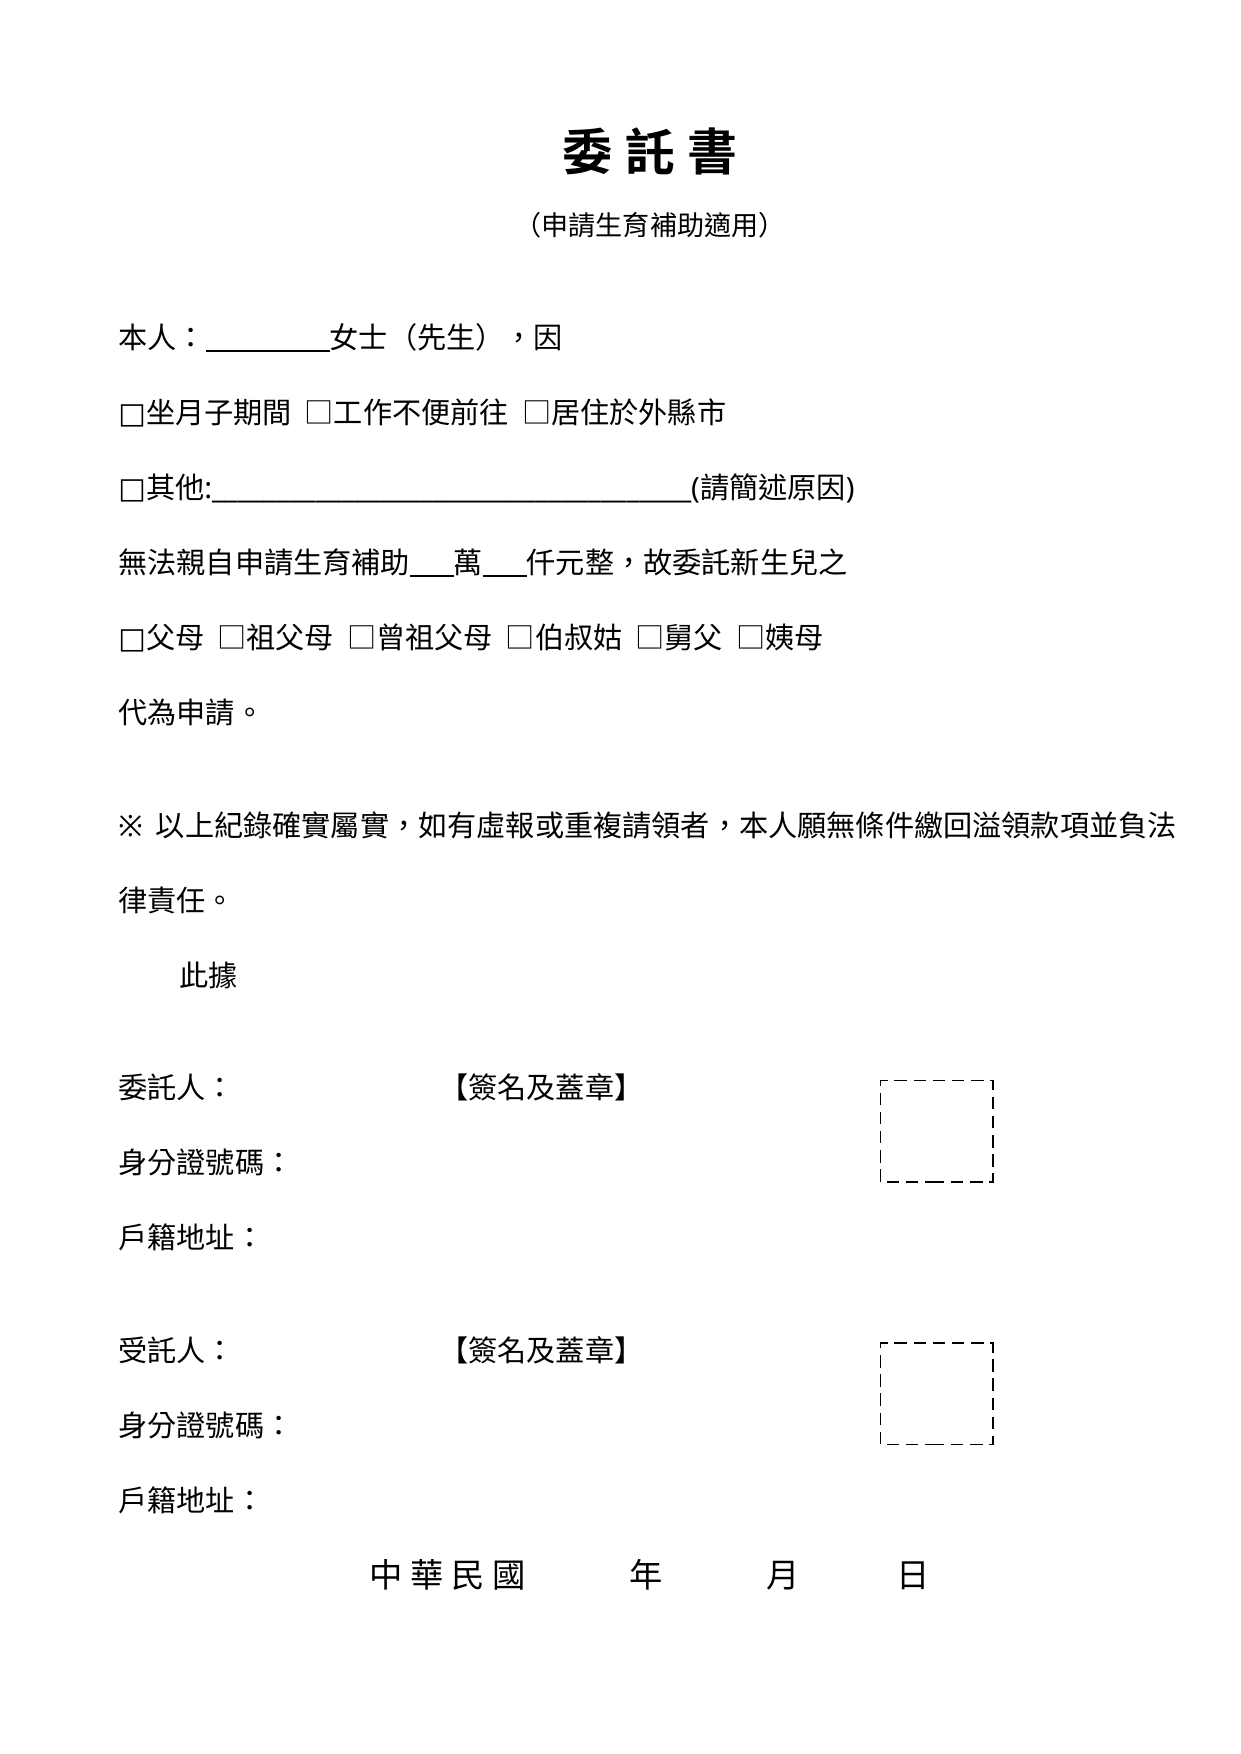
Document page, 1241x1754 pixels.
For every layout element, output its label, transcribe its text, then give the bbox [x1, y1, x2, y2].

text （申請生育補助適用） [118, 186, 1181, 261]
text □其他:_____________________________________(請簡述原因) [118, 448, 1181, 523]
text 受託人： 【簽名及蓋章】 [118, 1311, 1181, 1386]
list 以上紀錄確實屬實，如有虛報或重複請領者，本人願無條件繳回溢領款項並負法 [118, 786, 1181, 861]
text 本人： 女士（先生），因 [118, 298, 1181, 373]
text 戶籍地址： [118, 1198, 1181, 1273]
text 律責任。 [118, 861, 1181, 936]
text □坐月子期間 □工作不便前往 □居住於外縣市 [118, 373, 1181, 448]
text 此據 [118, 936, 1181, 1011]
text 委託人： 【簽名及蓋章】 [118, 1048, 1181, 1123]
text 中 華 民 國 年 月 日 [118, 1536, 1181, 1611]
text 戶籍地址： [118, 1461, 1181, 1536]
text 代為申請。 [118, 673, 1181, 748]
text □父母 □祖父母 □曾祖父母 □伯叔姑 □舅父 □姨母 [118, 598, 1181, 673]
text 身分證號碼： [118, 1386, 1181, 1461]
text 無法親自申請生育補助 萬 仟元整，故委託新生兒之 [118, 523, 1181, 598]
text 委 託 書 [118, 111, 1181, 186]
text 身分證號碼： [118, 1123, 1181, 1198]
